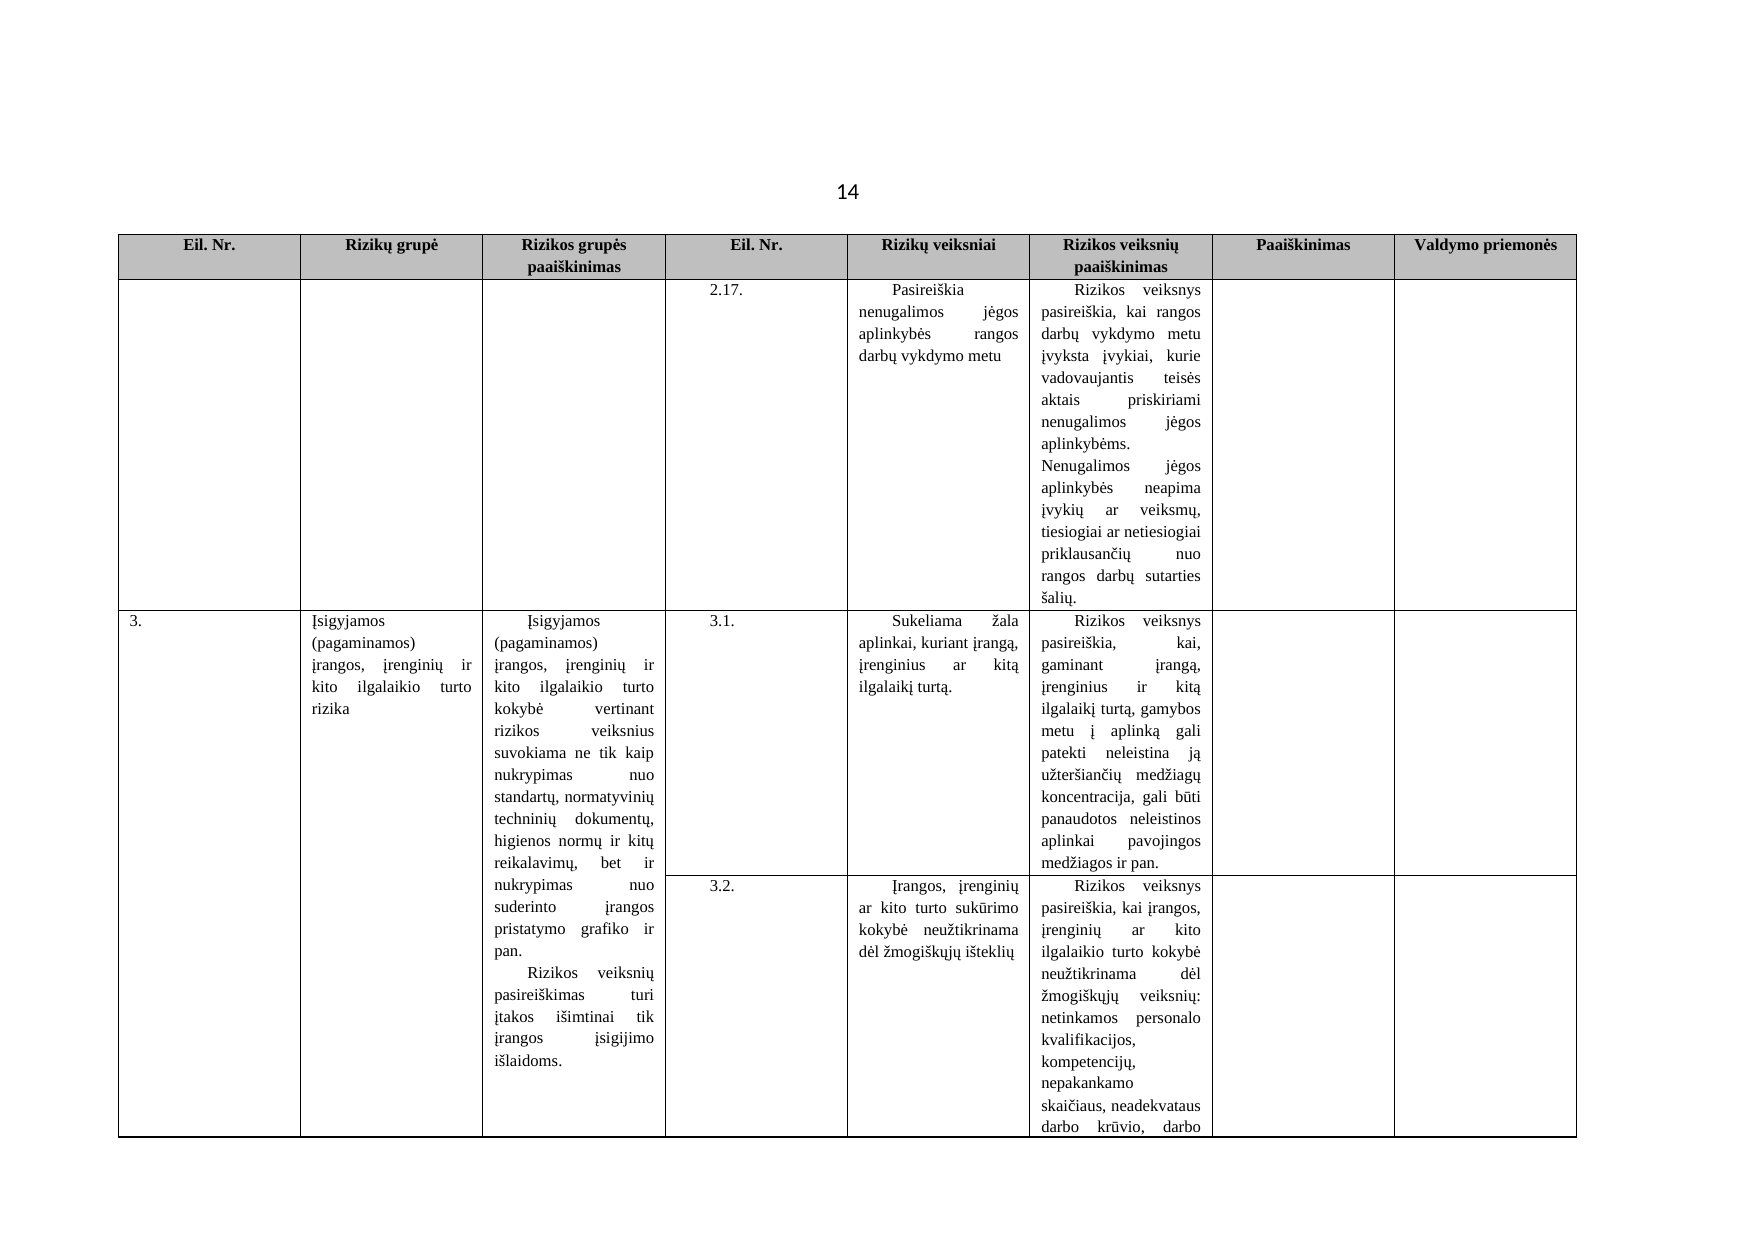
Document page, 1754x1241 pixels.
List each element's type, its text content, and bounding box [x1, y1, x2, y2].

table_cell Rizikos veiksnys pasireiškia, kai rangos darbų vykdymo metu įvyksta įvykiai, kurie vadovaujantis teisės aktais priskiriami nenugalimos jėgos aplinkybėms. Nenugalimos jėgos aplinkybės neapima įvykių ar veiksmų, tiesiogiai ar netiesiogiai priklausančių nuo rangos darbų sutarties šalių. [1030, 280, 1212, 610]
table_cell Įsigyjamos (pagaminamos) įrangos, įrenginių ir kito ilgalaikio turto rizika [301, 611, 482, 1136]
table_cell [1213, 876, 1394, 1136]
table_cell Įsigyjamos (pagaminamos) įrangos, įrenginių ir kito ilgalaikio turto kokybė vertinant rizikos veiksnius suvokiama ne tik kaip nukrypimas nuo standartų, normatyvinių techninių dokumentų, higienos normų ir kitų reikalavimų, bet ir nukrypimas nuo suderinto įrangos pristatymo grafiko ir pan. Rizikos veiksnių pasireiškimas turi įtakos išimtinai tik įrangos įsigijimo išlaidoms. [483, 611, 665, 1136]
table_cell Rizikos veiksnys pasireiškia, kai, gaminant įrangą, įrenginius ir kitą ilgalaikį turtą, gamybos metu į aplinką gali patekti neleistina ją užteršiančių medžiagų koncentracija, gali būti panaudotos neleistinos aplinkai pavojingos medžiagos ir pan. [1030, 611, 1212, 874]
table_cell 3.1. [666, 611, 847, 874]
table_cell [1213, 280, 1394, 610]
table_header Rizikų grupė [301, 235, 482, 279]
table_cell Pasireiškia nenugalimos jėgos aplinkybės rangos darbų vykdymo metu [848, 280, 1029, 610]
table_cell [119, 280, 300, 610]
table_cell [1395, 876, 1576, 1136]
table_cell [1395, 280, 1576, 610]
table_header Eil. Nr. [119, 235, 300, 279]
table_cell [301, 280, 482, 610]
table_cell [483, 280, 665, 610]
table_cell Rizikos veiksnys pasireiškia, kai įrangos, įrenginių ar kito ilgalaikio turto kokybė neužtikrinama dėl žmogiškųjų veiksnių: netinkamos personalo kvalifikacijos, kompetencijų, nepakankamo skaičiaus, neadekvataus darbo krūvio, darbo [1030, 876, 1212, 1136]
table_header Rizikos grupės paaiškinimas [483, 235, 665, 279]
table_cell 3. [119, 611, 300, 1136]
table_header Eil. Nr. [666, 235, 847, 279]
table_cell [1213, 611, 1394, 874]
table_header Rizikų veiksniai [848, 235, 1029, 279]
table_cell 2.17. [666, 280, 847, 610]
table_cell Įrangos, įrenginių ar kito turto sukūrimo kokybė neužtikrinama dėl žmogiškųjų išteklių [848, 876, 1029, 1136]
table_cell [1395, 611, 1576, 874]
table_header Paaiškinimas [1213, 235, 1394, 279]
table_cell Sukeliama žala aplinkai, kuriant įrangą, įrenginius ar kitą ilgalaikį turtą. [848, 611, 1029, 874]
table_header Rizikos veiksnių paaiškinimas [1030, 235, 1212, 279]
table_header Valdymo priemonės [1395, 235, 1576, 279]
table_cell 3.2. [666, 876, 847, 1136]
